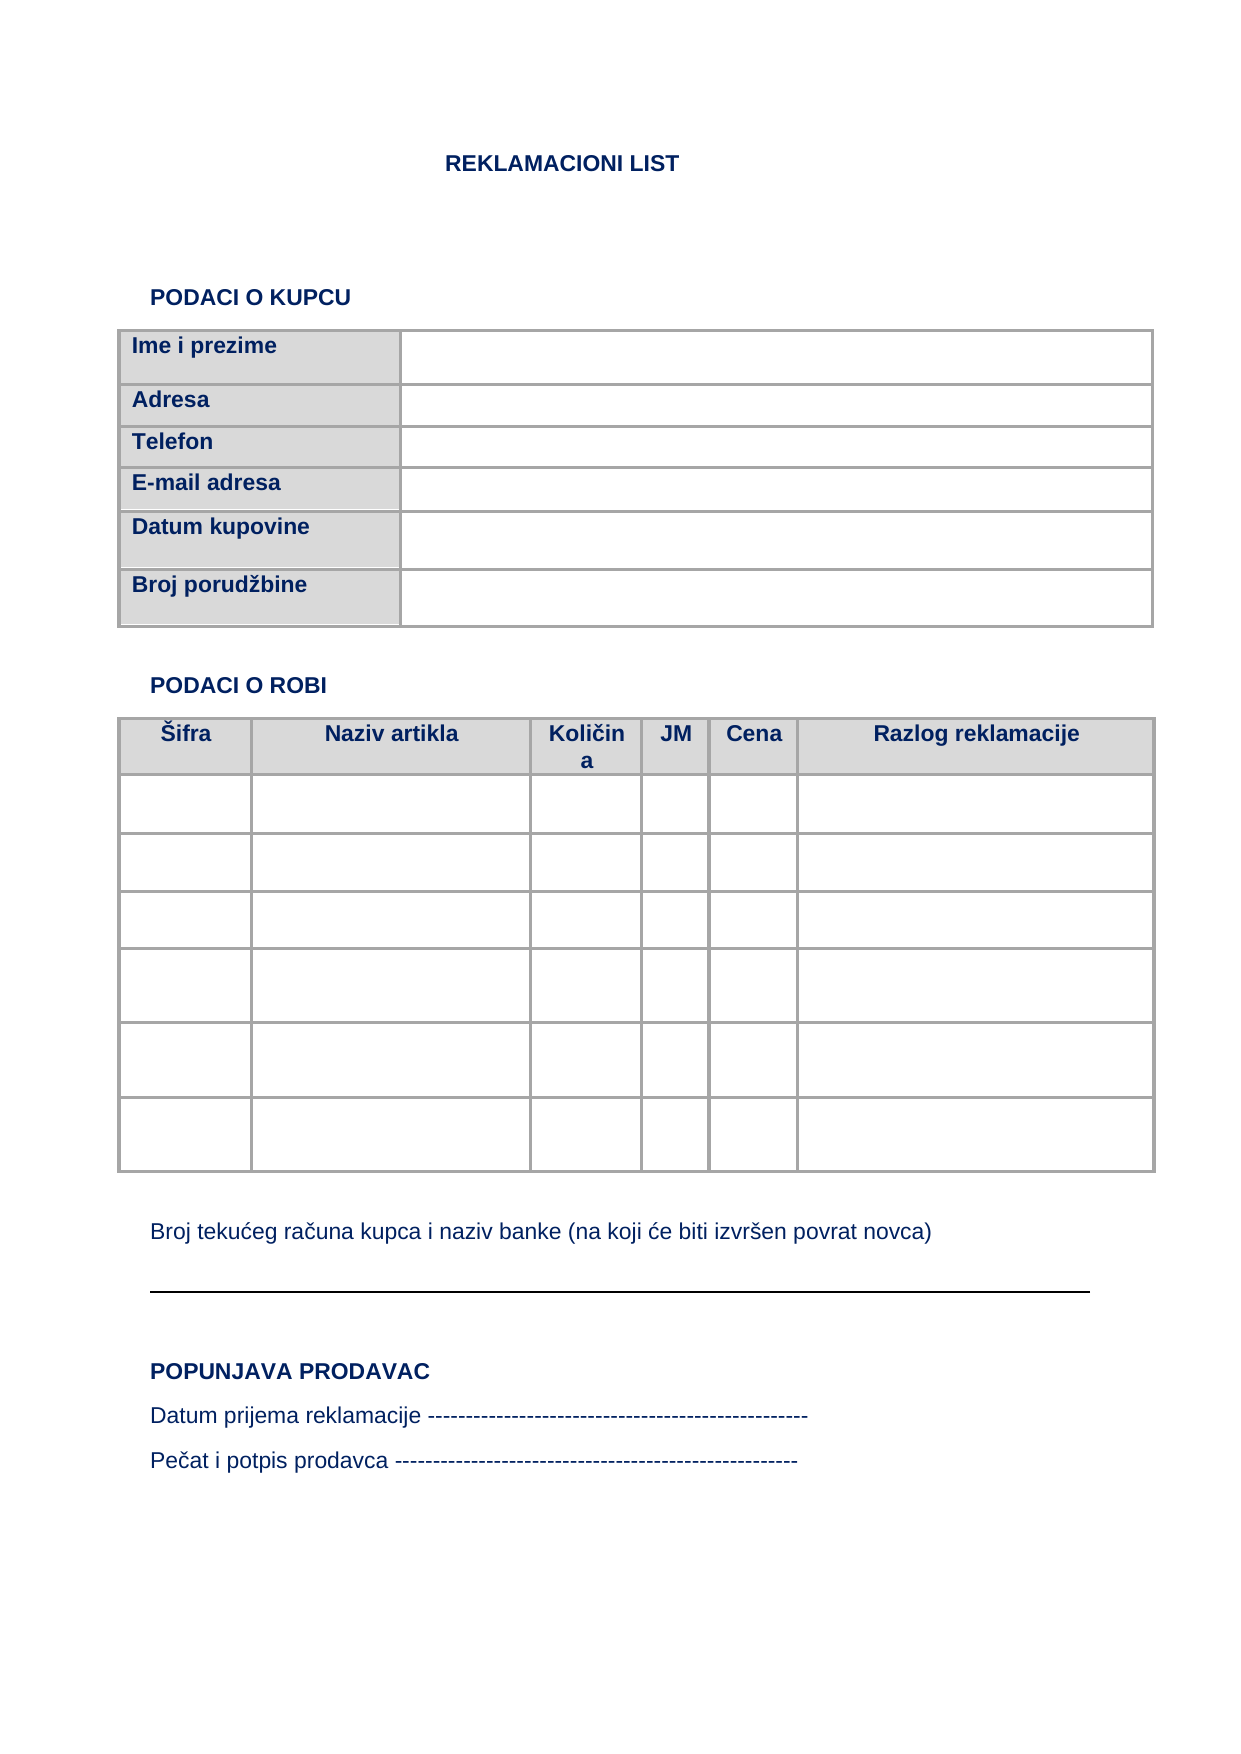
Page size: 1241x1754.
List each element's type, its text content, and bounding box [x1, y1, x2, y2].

table_cell [532, 835, 640, 889]
table_cell [532, 950, 640, 1021]
table_header Šifra [121, 720, 250, 773]
text Datum prijema reklamacije -------------------------------------------------- [150, 1402, 1090, 1429]
table_cell E-mail adresa [121, 469, 399, 509]
table_cell [799, 776, 1152, 832]
table_cell [532, 1024, 640, 1096]
table_header [402, 332, 1151, 383]
table_cell [253, 1099, 529, 1170]
table_cell [711, 1099, 796, 1170]
table_cell [643, 893, 707, 947]
table_cell Broj porudžbine [121, 571, 399, 624]
table_cell [532, 776, 640, 832]
text Broj tekućeg računa kupca i naziv banke (na koji će biti izvršen povrat novca) [150, 1218, 1090, 1244]
table_cell [799, 1099, 1152, 1170]
table_cell [711, 835, 796, 889]
table_cell [121, 835, 250, 889]
text Pečat i potpis prodavca ----------------------------------------------------- [150, 1447, 1090, 1474]
table_cell [402, 571, 1151, 624]
table_header Količina [532, 720, 640, 773]
table_cell [402, 428, 1151, 466]
text PODACI O KUPCU [150, 284, 1090, 311]
table_cell [643, 1099, 707, 1170]
table_cell [799, 835, 1152, 889]
text PODACI O ROBI [150, 672, 1090, 699]
table_cell [711, 1024, 796, 1096]
table_cell Adresa [121, 386, 399, 425]
table_cell [532, 893, 640, 947]
table_cell [121, 1024, 250, 1096]
table_cell [532, 1099, 640, 1170]
table_cell [253, 835, 529, 889]
table_cell [643, 950, 707, 1021]
table_cell [799, 893, 1152, 947]
table_cell [121, 776, 250, 832]
table_cell [711, 776, 796, 832]
table_cell [253, 776, 529, 832]
table_cell [799, 950, 1152, 1021]
text REKLAMACIONI LIST [371, 150, 1090, 176]
table_cell [402, 469, 1151, 509]
table_cell [121, 950, 250, 1021]
table_header Razlog reklamacije [799, 720, 1152, 773]
table_cell Telefon [121, 428, 399, 466]
table_cell [402, 513, 1151, 567]
table_cell [643, 776, 707, 832]
table_cell [121, 893, 250, 947]
table_cell [643, 1024, 707, 1096]
table_header Ime i prezime [121, 332, 399, 383]
table_cell Datum kupovine [121, 513, 399, 567]
table_cell [253, 950, 529, 1021]
table_cell [711, 893, 796, 947]
table_cell [711, 950, 796, 1021]
table_cell [402, 386, 1151, 425]
table_cell [253, 893, 529, 947]
table_header Cena [711, 720, 796, 773]
table_cell [253, 1024, 529, 1096]
table_header Naziv artikla [253, 720, 529, 773]
text POPUNJAVA PRODAVAC [150, 1358, 1090, 1384]
table_header JM [643, 720, 707, 773]
table_cell [799, 1024, 1152, 1096]
table_cell [643, 835, 707, 889]
table_cell [121, 1099, 250, 1170]
